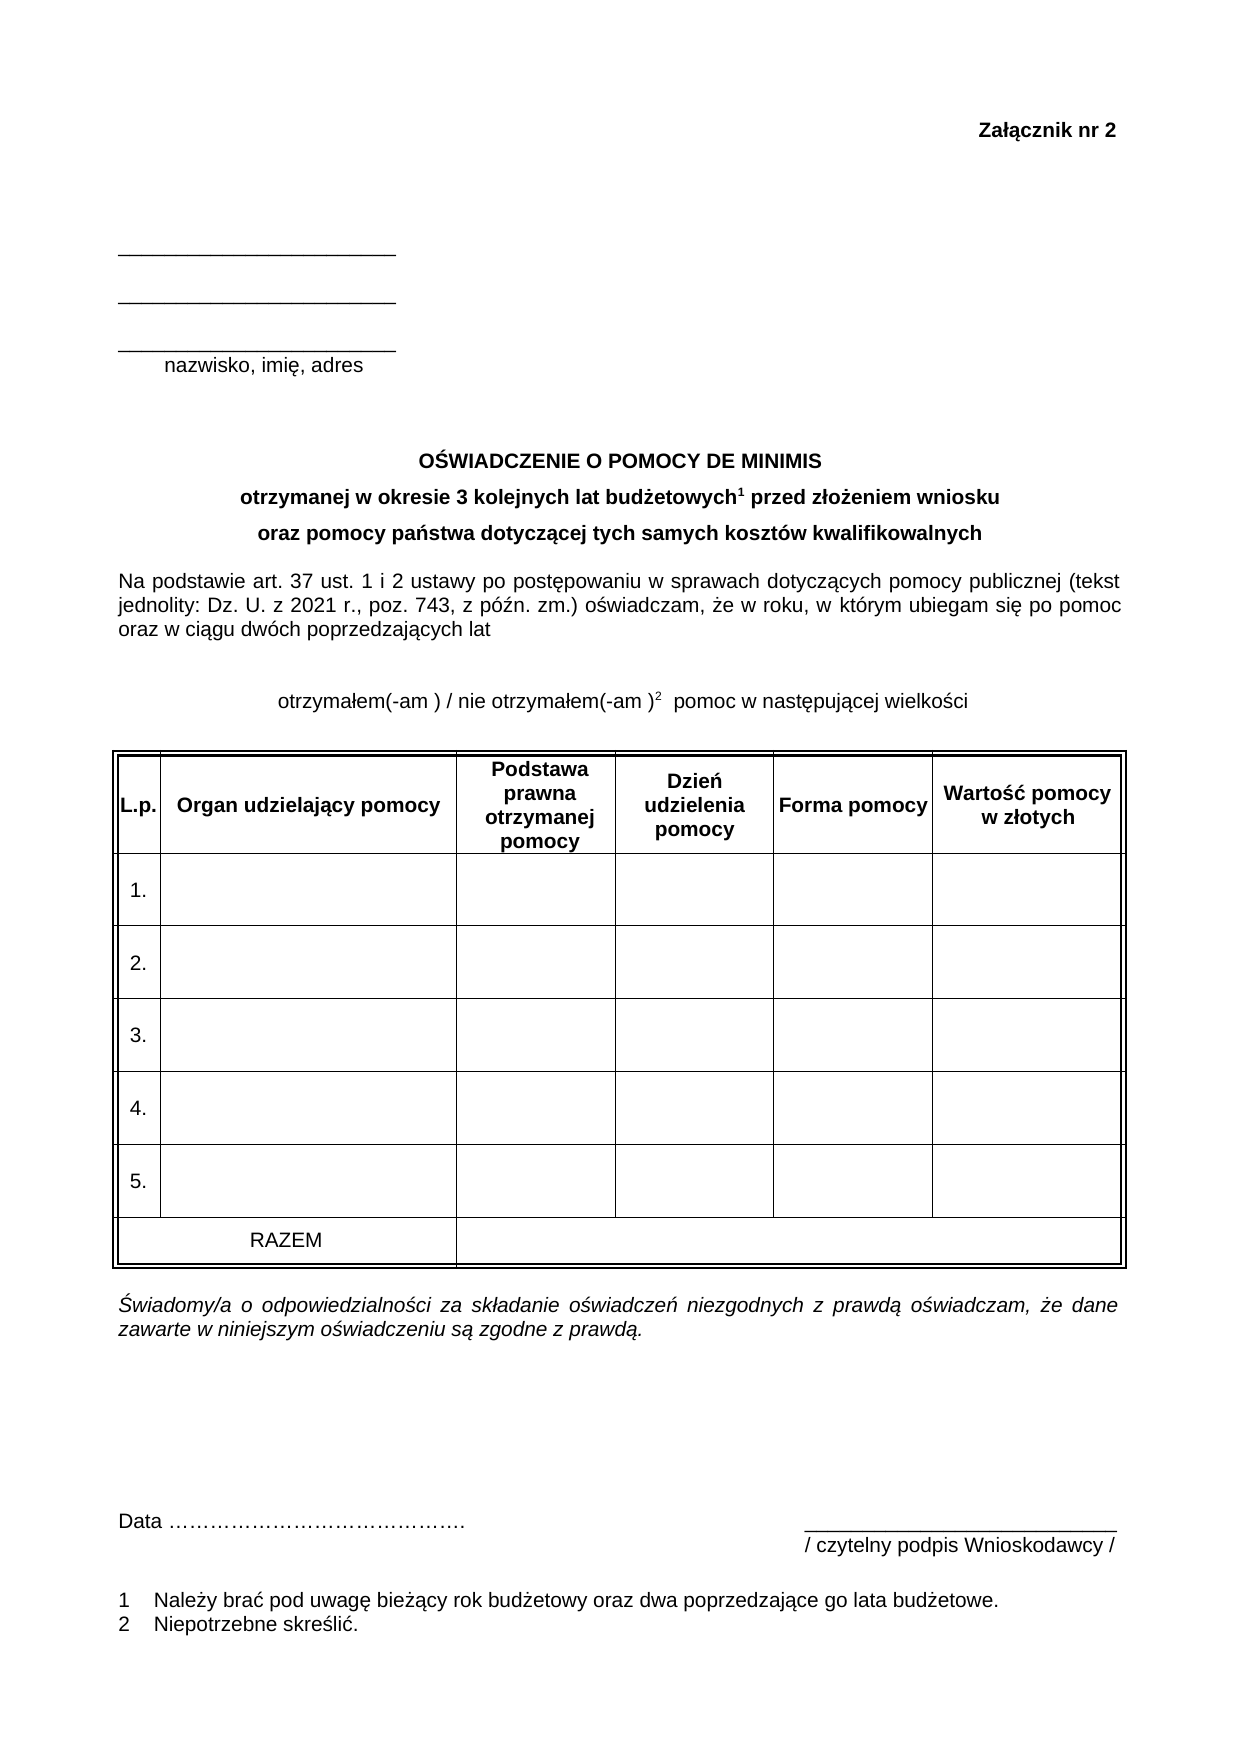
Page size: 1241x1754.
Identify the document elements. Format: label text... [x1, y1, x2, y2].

table_cell [774, 999, 932, 1071]
table_cell [161, 1072, 456, 1144]
table_cell 3. [119, 999, 160, 1071]
table_cell [933, 1145, 1120, 1217]
table_cell [457, 854, 615, 925]
table_cell [161, 1145, 456, 1217]
table_cell [457, 1072, 615, 1144]
table_cell [933, 1072, 1120, 1144]
table_cell [774, 854, 932, 925]
table_header Forma pomocy [774, 757, 932, 852]
table_cell 5. [119, 1145, 160, 1217]
table_header Wartość pomocy w złotych [933, 757, 1120, 852]
table_header L.p. [119, 757, 160, 852]
table_cell [161, 999, 456, 1071]
table_cell 2. [119, 926, 160, 998]
table_header Organ udzielający pomocy [161, 757, 456, 852]
text Na podstawie art. 37 ust. 1 i 2 ustawy po postępowaniu w sprawach dotyczących pomocy publicznej (tekst jednolity: Dz. U. z 2021 r., poz. 743, z późn. zm.) oświadczam, że w roku, w którym ubiegam się po pomoc oraz w ciągu dwóch poprzedzających lat [118, 568, 1122, 640]
text Załącznik nr 2 [102, 118, 1122, 142]
table_header Podstawa prawna otrzymanej pomocy [457, 757, 615, 852]
table_cell [774, 1145, 932, 1217]
table_cell [616, 999, 773, 1071]
table_cell [616, 926, 773, 998]
table_cell [457, 926, 615, 998]
text otrzymałem(-am ) / nie otrzymałem(-am ) pomoc w następującej wielkości [118, 689, 1122, 713]
text ________________________ [118, 233, 1122, 257]
table_cell [616, 1072, 773, 1144]
text OŚWIADCZENIE O POMOCY DE MINIMIS [118, 449, 1122, 473]
table_cell [616, 854, 773, 925]
table_cell [161, 854, 456, 925]
text Niepotrzebne skreślić. [118, 1612, 1122, 1636]
table_cell [933, 854, 1120, 925]
table_cell [774, 926, 932, 998]
text nazwisko, imię, adres [118, 353, 1122, 377]
table_cell 4. [119, 1072, 160, 1144]
text oraz pomocy państwa dotyczącej tych samych kosztów kwalifikowalnych [118, 521, 1122, 544]
table_cell [457, 1218, 1120, 1262]
table_cell [616, 1145, 773, 1217]
table_cell [774, 1072, 932, 1144]
text Data ……………………………………. ___________________________ [118, 1509, 1122, 1533]
table_cell 1. [119, 854, 160, 925]
table_cell [161, 926, 456, 998]
table_cell [457, 1145, 615, 1217]
table_cell [933, 999, 1120, 1071]
table_header Dzień udzielenia pomocy [616, 757, 773, 852]
text Świadomy/a o odpowiedzialności za składanie oświadczeń niezgodnych z prawdą oświadczam, że dane zawarte w niniejszym oświadczeniu są zgodne z prawdą. [118, 1293, 1122, 1341]
table_cell [933, 926, 1120, 998]
text otrzymanej w okresie 3 kolejnych lat budżetowych przed złożeniem wniosku [118, 485, 1122, 509]
table_cell RAZEM [119, 1218, 456, 1262]
text ________________________ ________________________ [118, 281, 1122, 353]
table_cell [457, 999, 615, 1071]
text / czytelny podpis Wnioskodawcy / [118, 1533, 1122, 1557]
text Należy brać pod uwagę bieżący rok budżetowy oraz dwa poprzedzające go lata budżetowe. [118, 1588, 1122, 1612]
